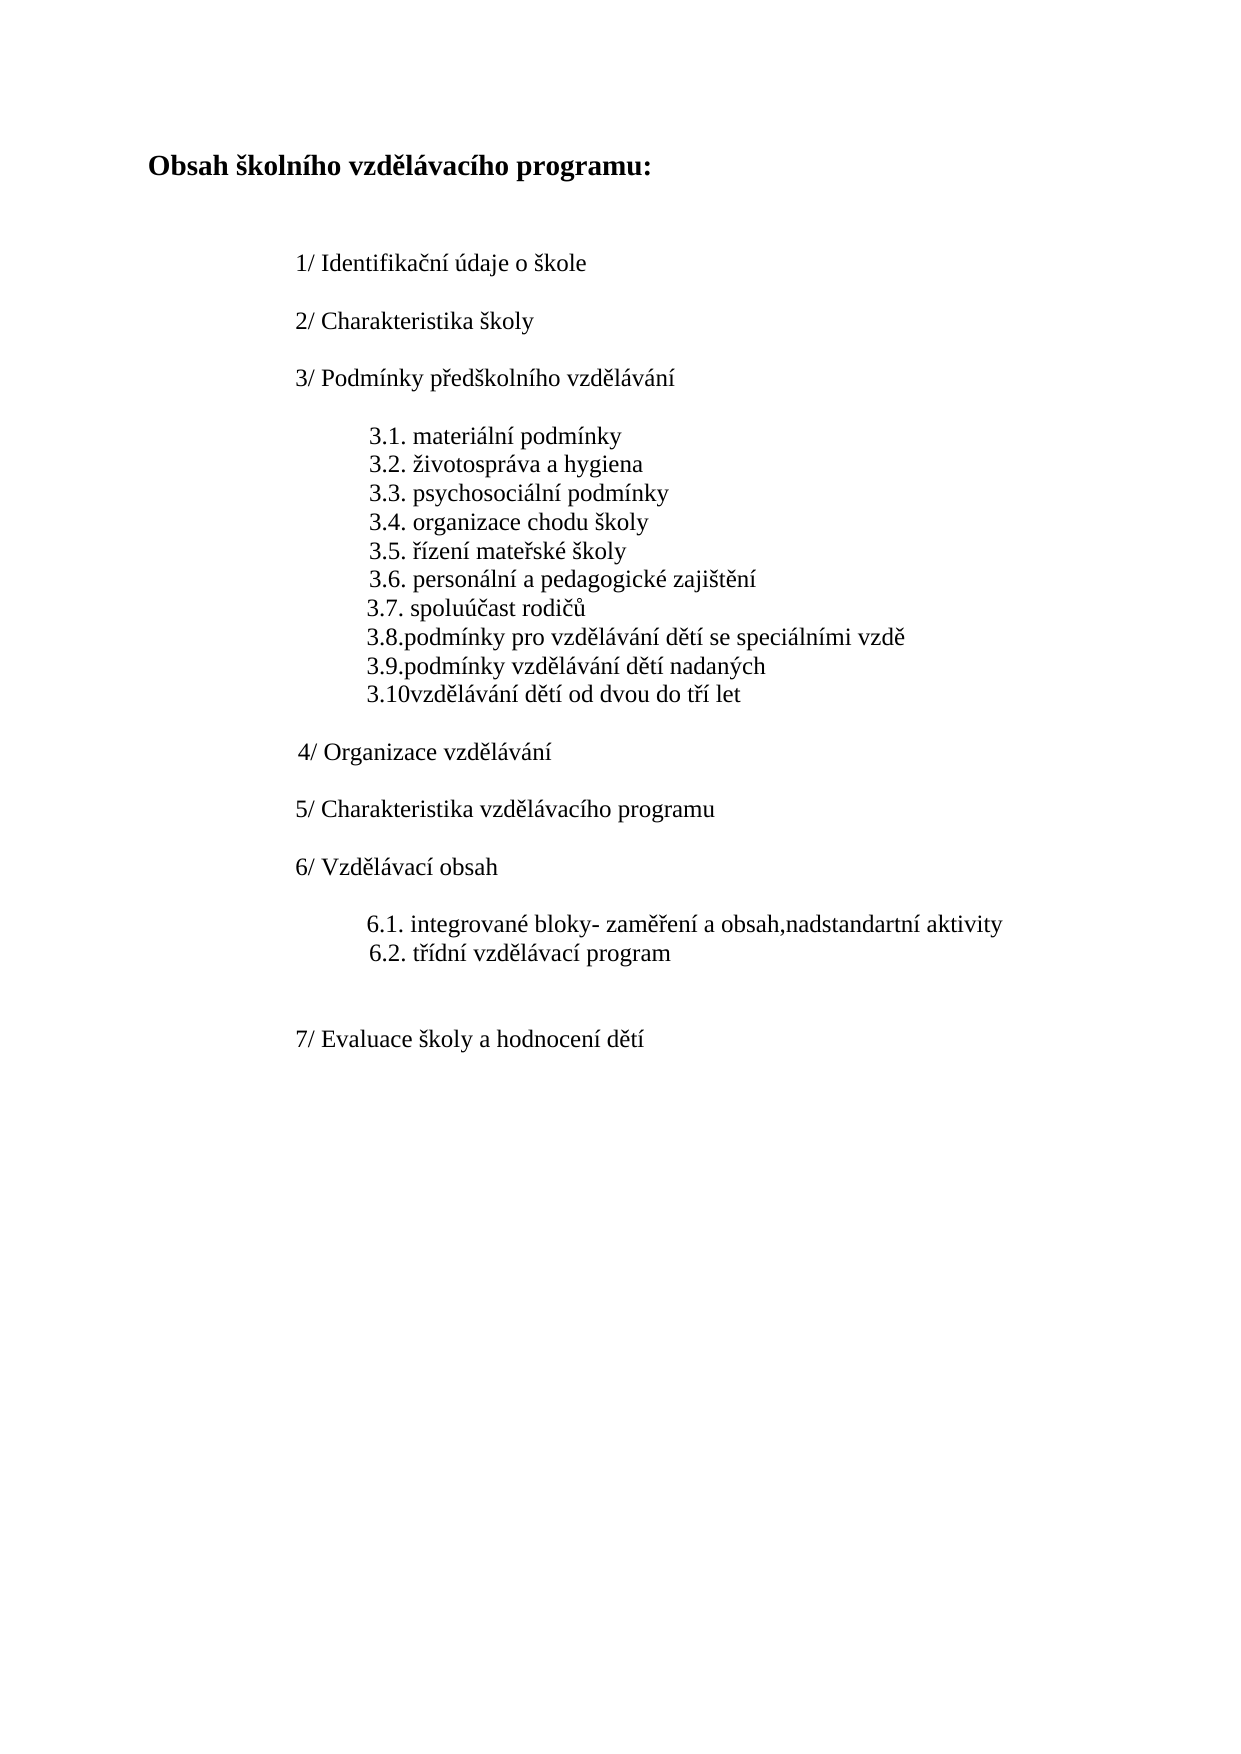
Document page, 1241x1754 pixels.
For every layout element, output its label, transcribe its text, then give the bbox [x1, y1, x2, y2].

text 3.4. organizace chodu školy [148, 507, 1093, 536]
list 3.9.podmínky vzdělávání dětí nadaných [223, 651, 1093, 679]
text 2/ Charakteristika školy [148, 306, 1093, 334]
text 4/ Organizace vzdělávání [148, 737, 1093, 766]
list 3.10vzdělávání dětí od dvou do tří let [223, 679, 1093, 708]
text 6.2. třídní vzdělávací program [295, 938, 1093, 967]
text 6/ Vzdělávací obsah [148, 852, 1093, 881]
text 3.6. personální a pedagogické zajištění [148, 564, 1093, 593]
text 5/ Charakteristika vzdělávacího programu [148, 794, 1093, 823]
text 3/ Podmínky předškolního vzdělávání [148, 363, 1093, 392]
list 3.8.podmínky pro vzdělávání dětí se speciálními vzdě [223, 622, 1093, 651]
text 1/ Identifikační údaje o škole [148, 248, 1093, 277]
text Obsah školního vzdělávacího programu: [148, 148, 1093, 181]
text 3.1. materiální podmínky [295, 421, 1093, 449]
text 3.2. životospráva a hygiena [148, 449, 1093, 478]
text 3.5. řízení mateřské školy [148, 536, 1093, 564]
text 7/ Evaluace školy a hodnocení dětí [148, 1024, 1093, 1053]
text 3.3. psychosociální podmínky [148, 478, 1093, 507]
text 6.1. integrované bloky- zaměření a obsah,nadstandartní aktivity [148, 909, 1093, 938]
list 3.7. spoluúčast rodičů [223, 593, 1093, 622]
